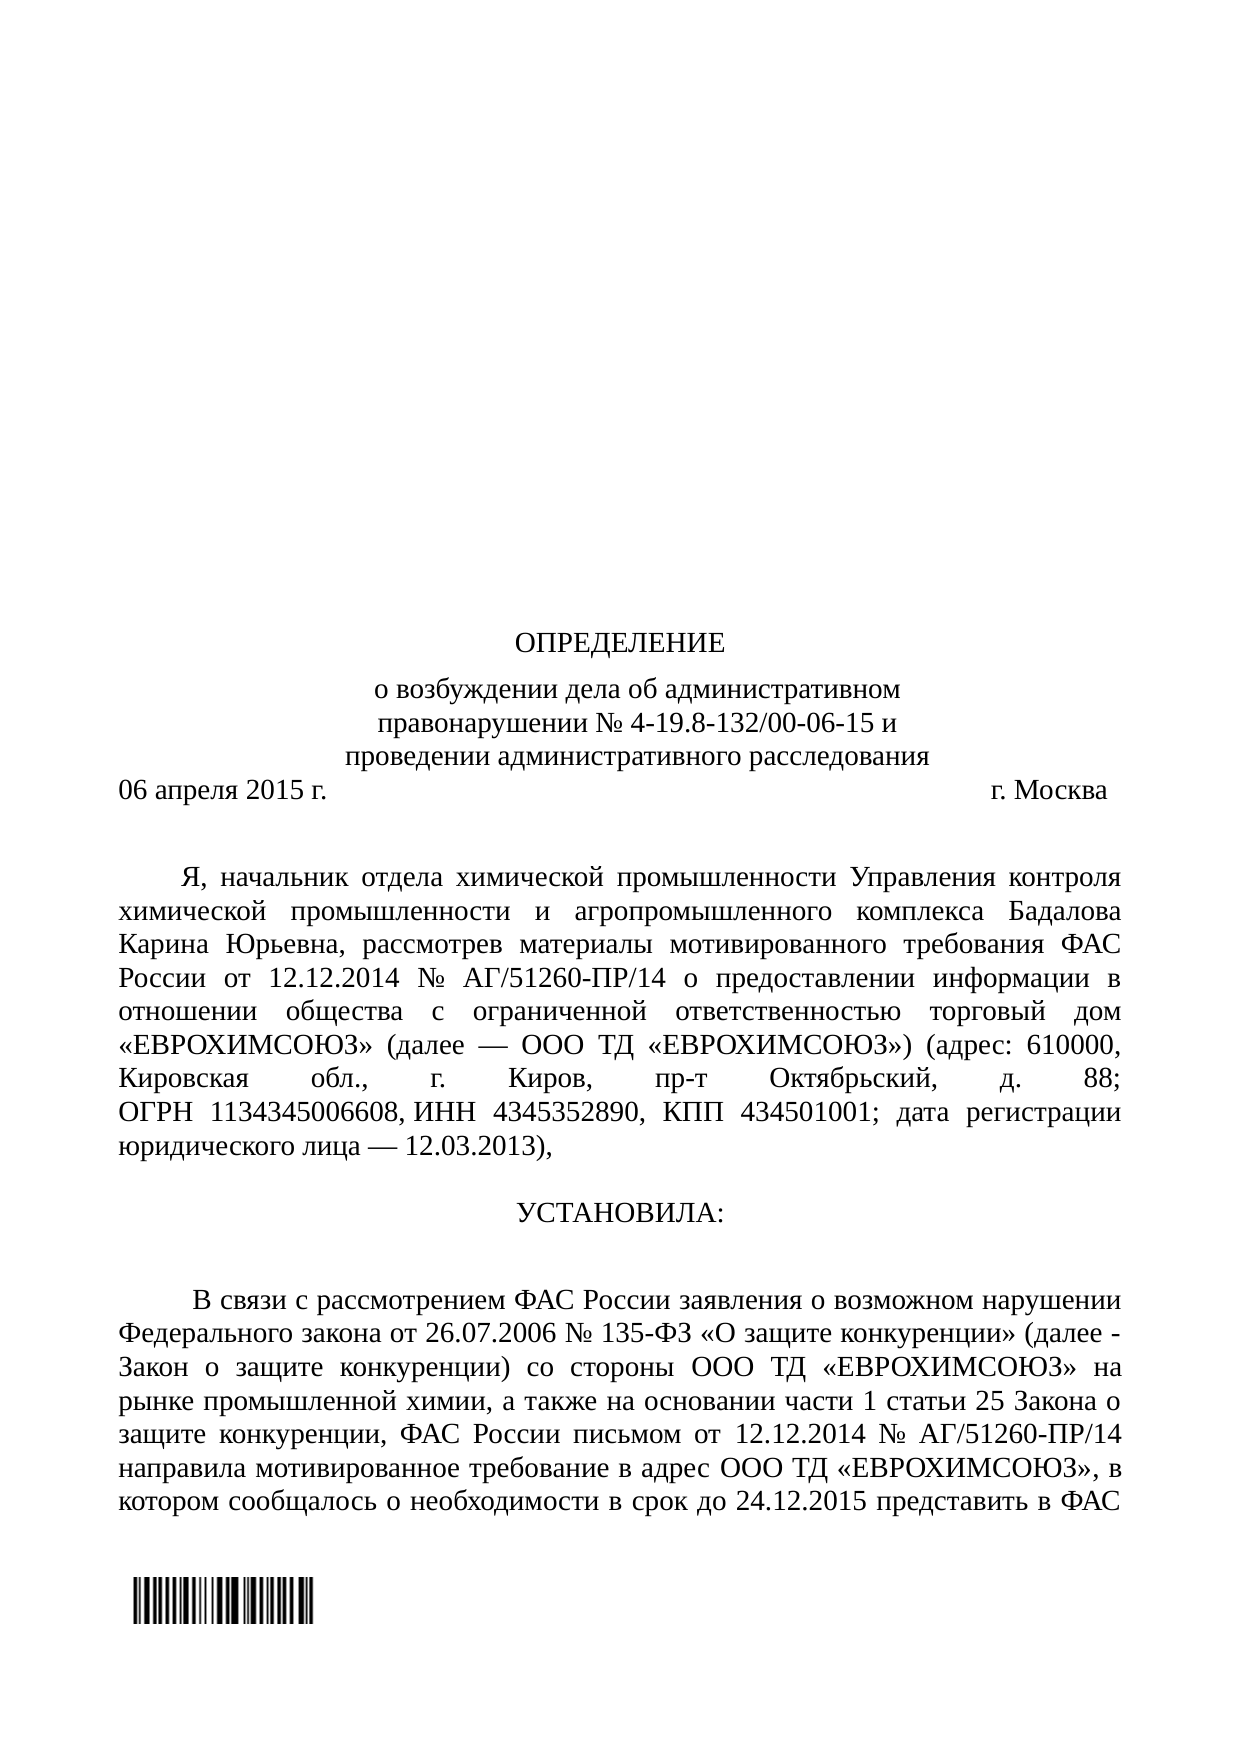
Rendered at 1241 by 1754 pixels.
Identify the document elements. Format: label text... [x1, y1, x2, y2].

text УСТАНОВИЛА: [118, 1195, 1122, 1228]
picture [118, 1577, 331, 1624]
text 06 апреля 2015 г. г. Москва [118, 772, 1122, 806]
text В связи с рассмотрением ФАС России заявления о возможном нарушении Федерального закона от 26.07.2006 № 135-ФЗ «О защите конкуренции» (далее - Закон о защите конкуренции) со стороны ООО ТД «ЕВРОХИМСОЮЗ» на рынке промышленной химии, а также на основании части 1 статьи 25 Закона о защите конкуренции, ФАС России письмом от 12.12.2014 № АГ/51260-ПР/14 направила мотивированное требование в адрес ООО ТД «ЕВРОХИМСОЮЗ», в котором сообщалось о необходимости в срок до 24.12.2015 представить в ФАС [118, 1282, 1122, 1517]
text о возбуждении дела об административном правонарушении № 4-19.8-132/00-06-15 и проведении административного расследования [307, 671, 967, 772]
text ОПРЕДЕЛЕНИЕ [118, 625, 1122, 659]
text Я, начальник отдела химической промышленности Управления контроля химической промышленности и агропромышленного комплекса Бадалова Карина Юрьевна, рассмотрев материалы мотивированного требования ФАС России от 12.12.2014 № АГ/51260-ПР/14 о предоставлении информации в отношении общества с ограниченной ответственностью торговый дом «ЕВРОХИМСОЮЗ» (далее — ООО ТД «ЕВРОХИМСОЮЗ») (адрес: 610000, Кировская обл., г. Киров, пр-т Октябрьский, д. 88; ОГРН 1134345006608, ИНН 4345352890, КПП 434501001; дата регистрации юридического лица — 12.03.2013), [118, 859, 1122, 1161]
